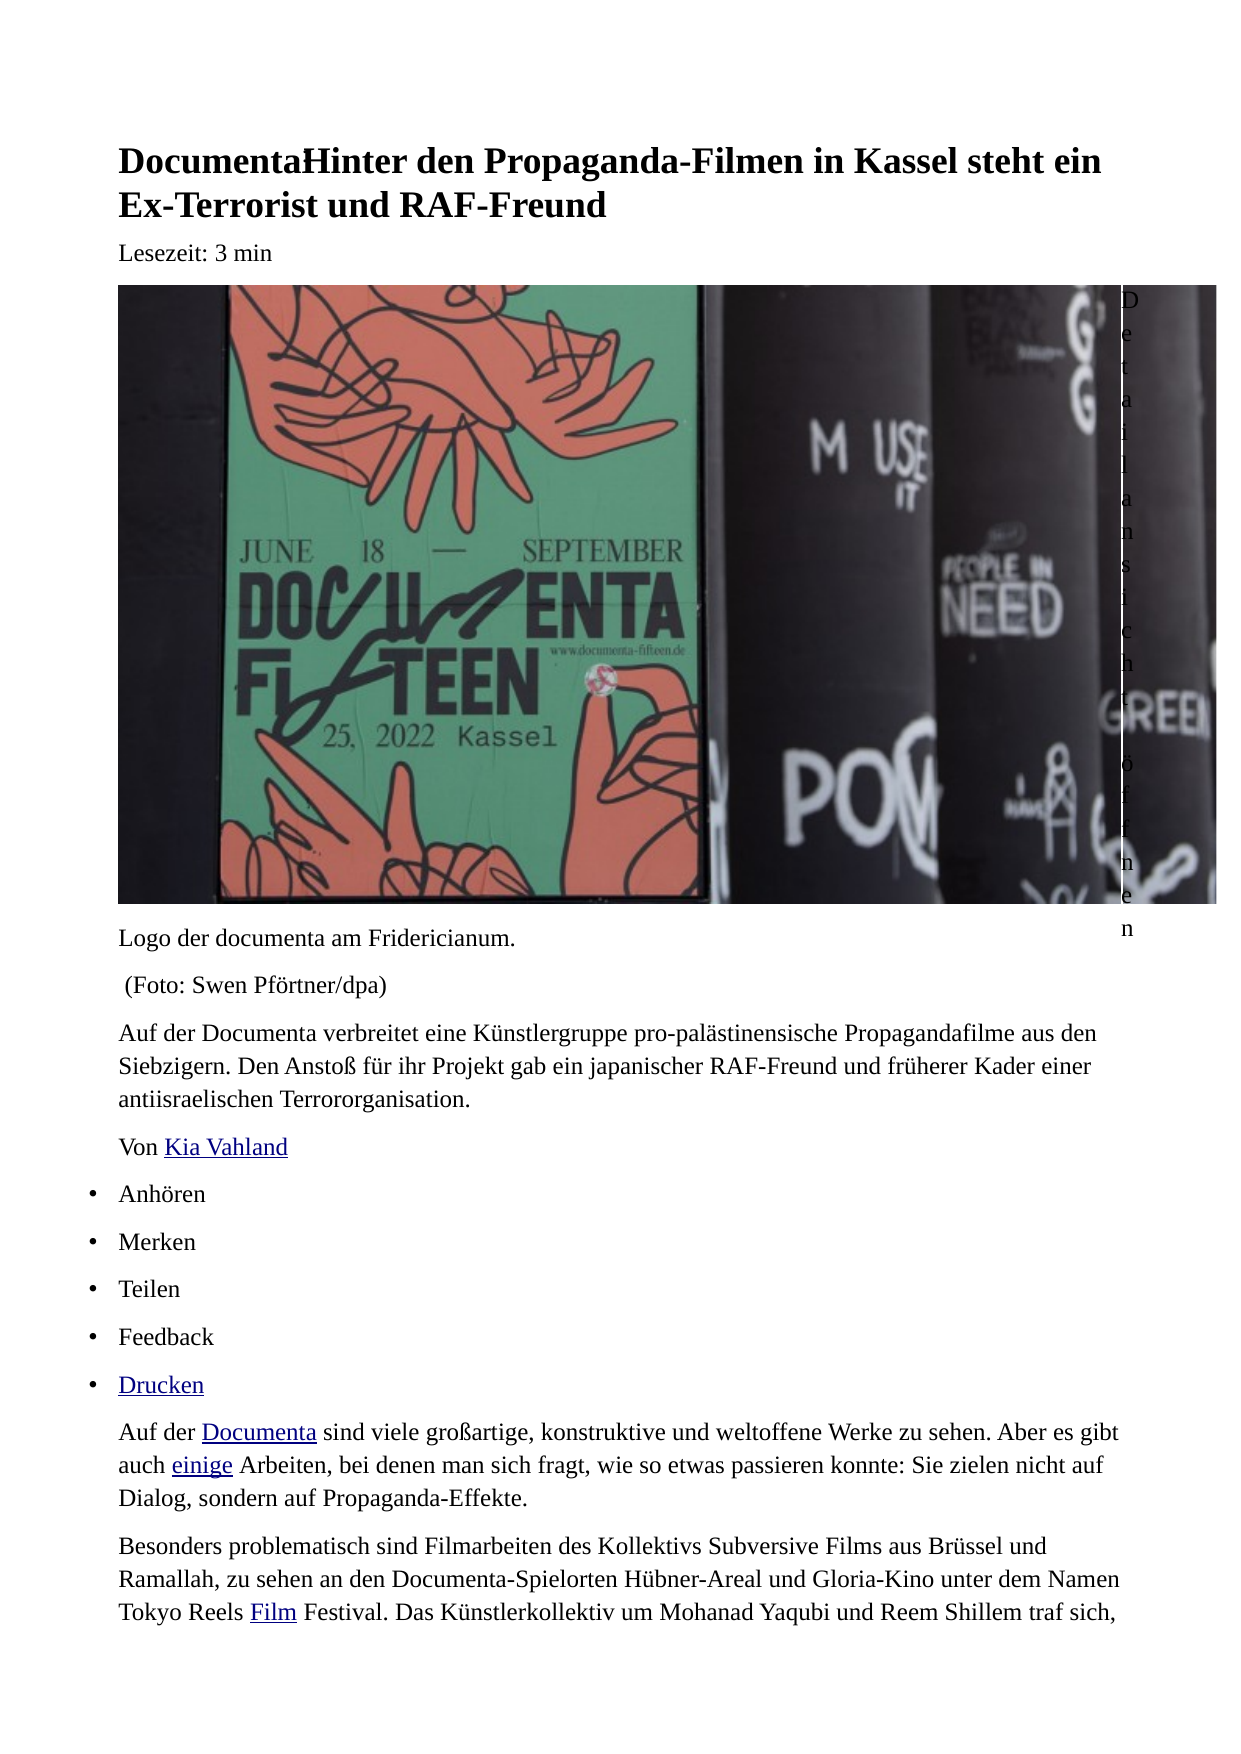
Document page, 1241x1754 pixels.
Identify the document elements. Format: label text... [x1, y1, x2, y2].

list Feedback [118, 1322, 1122, 1351]
list Merken [118, 1227, 1122, 1256]
text Besonders problematisch sind Filmarbeiten des Kollektivs Subversive Films aus Brüssel und Ramallah, zu sehen an den Documenta-Spielorten Hübner-Areal und Gloria-Kino unter dem Namen Tokyo Reels Film Festival. Das Künstlerkollektiv um Mohanad Yaqubi und Reem Shillem traf sich, [118, 1531, 1122, 1626]
text (Foto: Swen Pförtner/dpa) [118, 971, 1122, 999]
text Auf der Documenta sind viele großartige, konstruktive und weltoffene Werke zu sehen. Aber es gibt auch einige Arbeiten, bei denen man sich fragt, wie so etwas passieren konnte: Sie zielen nicht auf Dialog, sondern auf Propaganda-Effekte. [118, 1417, 1122, 1512]
subtitle DocumentaHinter den Propaganda-Filmen in Kassel steht ein Ex-Terrorist und RAF-Freund [118, 139, 1122, 225]
picture [118, 285, 1121, 904]
picture [1126, 293, 1135, 307]
text Von Kia Vahland [118, 1132, 1122, 1161]
text Logo der documenta am Fridericianum. [118, 923, 1122, 952]
list Teilen [118, 1274, 1122, 1303]
text Auf der Documenta verbreitet eine Künstlergruppe pro-palästinensische Propagandafilme aus den Siebzigern. Den Anstoß für ihr Projekt gab ein japanischer RAF-Freund und früherer Kader einer antiisraelischen Terrororganisation. [118, 1018, 1122, 1113]
picture [1123, 285, 1217, 904]
list Anhören [118, 1179, 1122, 1208]
text Lesezeit: 3 min [118, 238, 1122, 266]
list Drucken [118, 1370, 1122, 1398]
